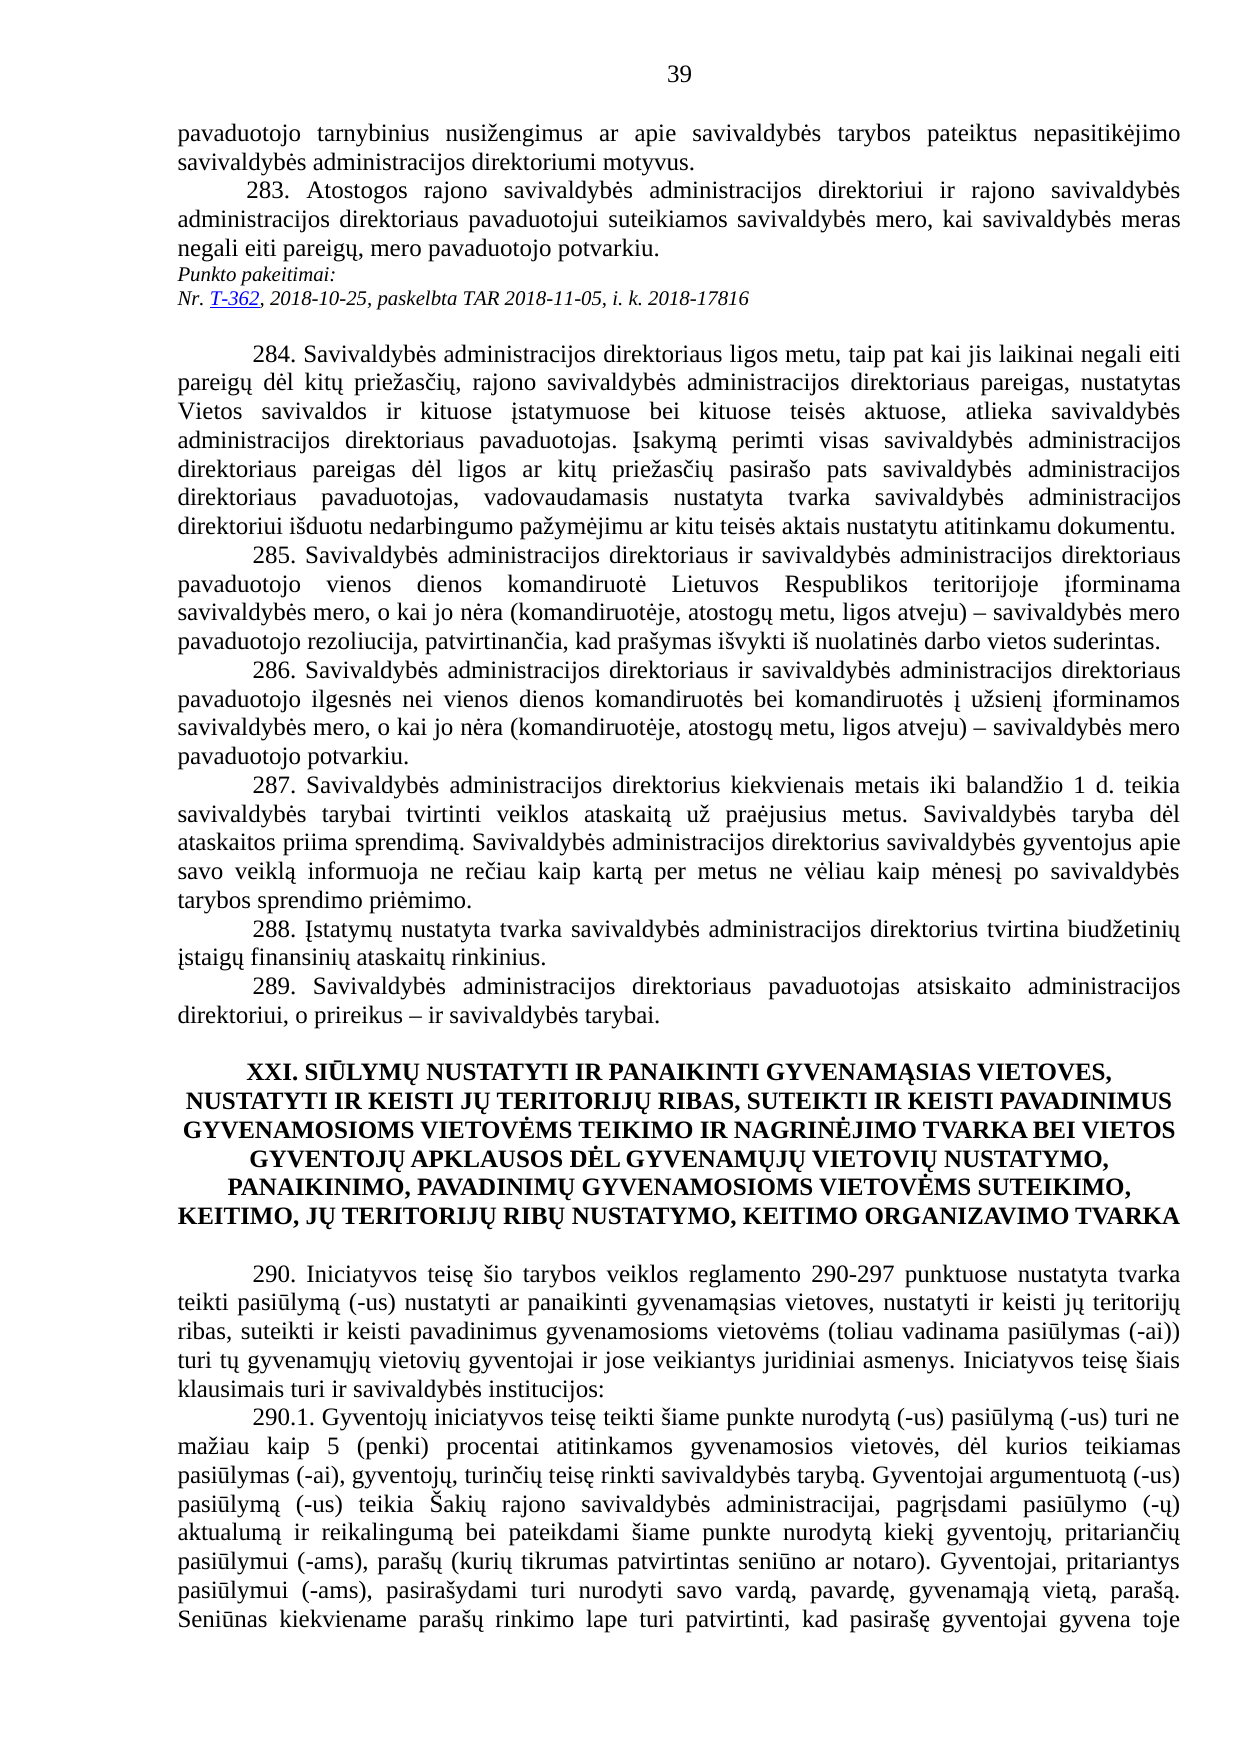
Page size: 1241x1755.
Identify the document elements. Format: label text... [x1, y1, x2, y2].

text 289. Savivaldybės administracijos direktoriaus pavaduotojas atsiskaito administracijos direktoriui, o prireikus – ir savivaldybės tarybai. [177, 971, 1181, 1029]
text 286. Savivaldybės administracijos direktoriaus ir savivaldybės administracijos direktoriaus pavaduotojo ilgesnės nei vienos dienos komandiruotės bei komandiruotės į užsienį įforminamos savivaldybės mero, o kai jo nėra (komandiruotėje, atostogų metu, ligos atveju) – savivaldybės mero pavaduotojo potvarkiu. [177, 655, 1181, 770]
text 288. Įstatymų nustatyta tvarka savivaldybės administracijos direktorius tvirtina biudžetinių įstaigų finansinių ataskaitų rinkinius. [177, 914, 1181, 971]
text 285. Savivaldybės administracijos direktoriaus ir savivaldybės administracijos direktoriaus pavaduotojo vienos dienos komandiruotė Lietuvos Respublikos teritorijoje įforminama savivaldybės mero, o kai jo nėra (komandiruotėje, atostogų metu, ligos atveju) – savivaldybės mero pavaduotojo rezoliucija, patvirtinančia, kad prašymas išvykti iš nuolatinės darbo vietos suderintas. [177, 540, 1181, 655]
text pavaduotojo tarnybinius nusižengimus ar apie savivaldybės tarybos pateiktus nepasitikėjimo savivaldybės administracijos direktoriumi motyvus. [177, 118, 1181, 176]
text XXI. SIŪLYMŲ NUSTATYTI IR PANAIKINTI GYVENAMĄSIAS VIETOVES, NUSTATYTI IR KEISTI JŲ TERITORIJŲ RIBAS, SUTEIKTI IR KEISTI PAVADINIMUS GYVENAMOSIOMS VIETOVĖMS TEIKIMO IR NAGRINĖJIMO TVARKA BEI VIETOS GYVENTOJŲ APKLAUSOS DĖL GYVENAMŲJŲ VIETOVIŲ NUSTATYMO, PANAIKINIMO, PAVADINIMŲ GYVENAMOSIOMS VIETOVĖMS SUTEIKIMO, KEITIMO, JŲ TERITORIJŲ RIBŲ NUSTATYMO, KEITIMO ORGANIZAVIMO TVARKA [177, 1057, 1181, 1230]
text 284. Savivaldybės administracijos direktoriaus ligos metu, taip pat kai jis laikinai negali eiti pareigų dėl kitų priežasčių, rajono savivaldybės administracijos direktoriaus pareigas, nustatytas Vietos savivaldos ir kituose įstatymuose bei kituose teisės aktuose, atlieka savivaldybės administracijos direktoriaus pavaduotojas. Įsakymą perimti visas savivaldybės administracijos direktoriaus pareigas dėl ligos ar kitų priežasčių pasirašo pats savivaldybės administracijos direktoriaus pavaduotojas, vadovaudamasis nustatyta tvarka savivaldybės administracijos direktoriui išduotu nedarbingumo pažymėjimu ar kitu teisės aktais nustatytu atitinkamu dokumentu. [177, 339, 1181, 540]
text 283. Atostogos rajono savivaldybės administracijos direktoriui ir rajono savivaldybės administracijos direktoriaus pavaduotojui suteikiamos savivaldybės mero, kai savivaldybės meras negali eiti pareigų, mero pavaduotojo potvarkiu. [177, 176, 1181, 262]
text 287. Savivaldybės administracijos direktorius kiekvienais metais iki balandžio 1 d. teikia savivaldybės tarybai tvirtinti veiklos ataskaitą už praėjusius metus. Savivaldybės taryba dėl ataskaitos priima sprendimą. Savivaldybės administracijos direktorius savivaldybės gyventojus apie savo veiklą informuoja ne rečiau kaip kartą per metus ne vėliau kaip mėnesį po savivaldybės tarybos sprendimo priėmimo. [177, 770, 1181, 914]
text 290.1. Gyventojų iniciatyvos teisę teikti šiame punkte nurodytą (-us) pasiūlymą (-us) turi ne mažiau kaip 5 (penki) procentai atitinkamos gyvenamosios vietovės, dėl kurios teikiamas pasiūlymas (-ai), gyventojų, turinčių teisę rinkti savivaldybės tarybą. Gyventojai argumentuotą (-us) pasiūlymą (-us) teikia Šakių rajono savivaldybės administracijai, pagrįsdami pasiūlymo (-ų) aktualumą ir reikalingumą bei pateikdami šiame punkte nurodytą kiekį gyventojų, pritariančių pasiūlymui (-ams), parašų (kurių tikrumas patvirtintas seniūno ar notaro). Gyventojai, pritariantys pasiūlymui (-ams), pasirašydami turi nurodyti savo vardą, pavardę, gyvenamąją vietą, parašą. Seniūnas kiekviename parašų rinkimo lape turi patvirtinti, kad pasirašę gyventojai gyvena toje [177, 1402, 1181, 1632]
text Punkto pakeitimai: [177, 262, 1181, 286]
text 290. Iniciatyvos teisę šio tarybos veiklos reglamento 290-297 punktuose nustatyta tvarka teikti pasiūlymą (-us) nustatyti ar panaikinti gyvenamąsias vietoves, nustatyti ir keisti jų teritorijų ribas, suteikti ir keisti pavadinimus gyvenamosioms vietovėms (toliau vadinama pasiūlymas (-ai)) turi tų gyvenamųjų vietovių gyventojai ir jose veikiantys juridiniai asmenys. Iniciatyvos teisę šiais klausimais turi ir savivaldybės institucijos: [177, 1259, 1181, 1402]
text Nr. T-362, 2018-10-25, paskelbta TAR 2018-11-05, i. k. 2018-17816 [177, 286, 1181, 310]
